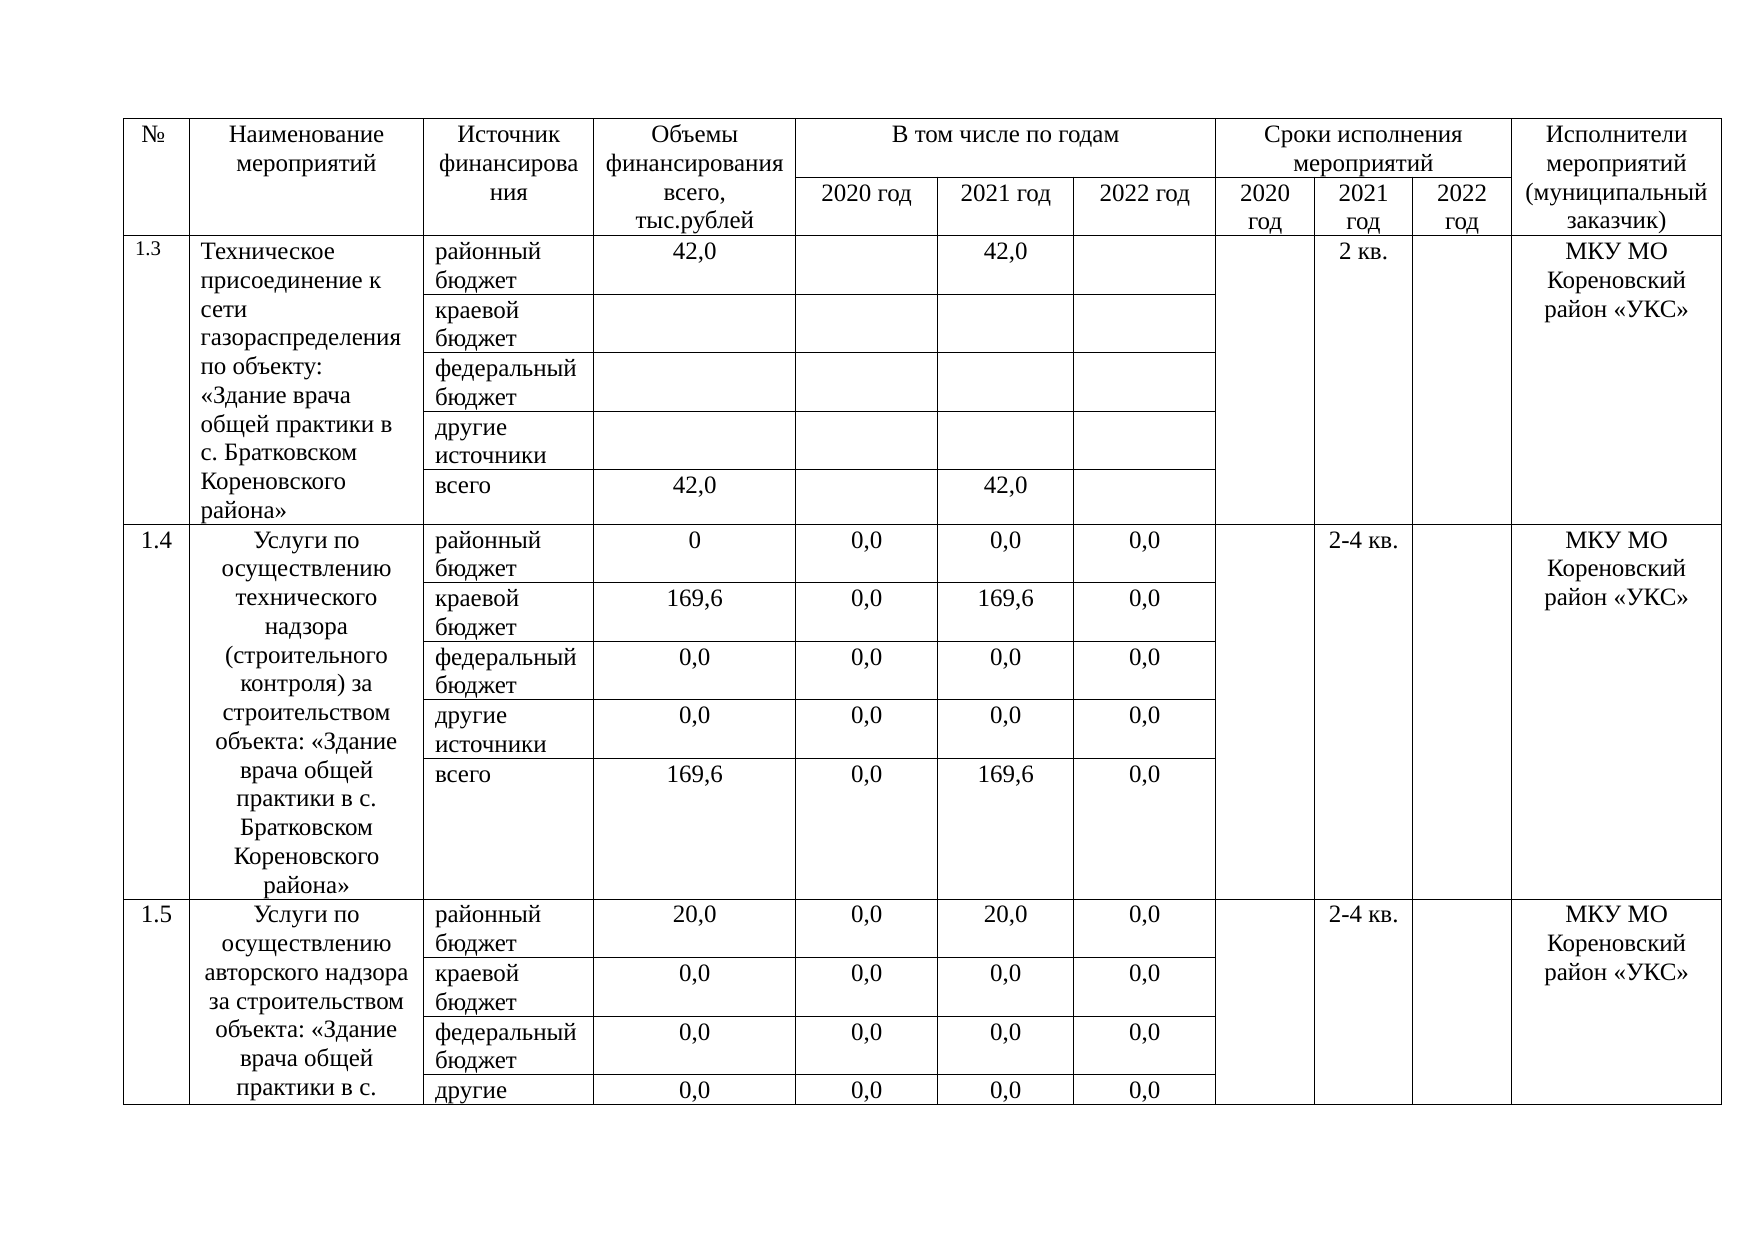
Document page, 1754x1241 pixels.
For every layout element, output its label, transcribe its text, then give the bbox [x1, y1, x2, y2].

table_cell 20,0 [594, 900, 795, 957]
table_cell краевой бюджет [424, 583, 593, 641]
table_cell 0,0 [938, 1075, 1073, 1104]
table_cell [1216, 236, 1314, 524]
table_cell 169,6 [938, 759, 1073, 898]
table_cell федеральный бюджет [424, 642, 593, 699]
table_cell 42,0 [594, 236, 795, 294]
table_cell краевой бюджет [424, 295, 593, 352]
table_cell [796, 412, 937, 469]
table_cell другие [424, 1075, 593, 1104]
table_cell 42,0 [938, 236, 1073, 294]
table_cell 0,0 [796, 759, 937, 898]
table_cell 0,0 [796, 583, 937, 641]
table_cell 0,0 [1074, 583, 1215, 641]
table_cell федеральный бюджет [424, 353, 593, 411]
table_header № [124, 119, 189, 235]
table_header Сроки исполнения мероприятий [1216, 119, 1511, 177]
table_cell 169,6 [594, 583, 795, 641]
table_cell 0,0 [1074, 700, 1215, 758]
table_cell 0,0 [1074, 759, 1215, 898]
table_cell всего [424, 759, 593, 898]
table_cell 0,0 [594, 1017, 795, 1074]
table_cell 0,0 [1074, 1075, 1215, 1104]
table_cell Техническое присоединение к сети газораспределения по объекту: «Здание врача общей практики в с. Братковском Кореновского района» [190, 236, 423, 524]
table_cell 0,0 [796, 700, 937, 758]
table_cell 0,0 [1074, 900, 1215, 957]
table_cell [796, 470, 937, 524]
table_cell [938, 295, 1073, 352]
table_cell 0,0 [796, 1075, 937, 1104]
table_header Источник финансирования [424, 119, 593, 235]
table_cell 2 кв. [1315, 236, 1412, 524]
table_cell [938, 412, 1073, 469]
table_header Объемы финансирования всего, тыс.рублей [594, 119, 795, 235]
table_cell 169,6 [938, 583, 1073, 641]
table_cell 2020 год [796, 178, 937, 235]
table_cell другие источники [424, 700, 593, 758]
table_cell всего [424, 470, 593, 524]
table_cell федеральный бюджет [424, 1017, 593, 1074]
table_cell [1413, 900, 1511, 1104]
table_cell 0,0 [594, 642, 795, 699]
table_cell Услуги по осуществлению авторского надзора за строительством объекта: «Здание врача общей практики в с. [190, 900, 423, 1104]
table_cell районный бюджет [424, 525, 593, 582]
table_cell 169,6 [594, 759, 795, 898]
table_cell 0,0 [938, 700, 1073, 758]
table_cell 0,0 [938, 1017, 1073, 1074]
table_cell 0,0 [1074, 642, 1215, 699]
table_cell 0,0 [1074, 1017, 1215, 1074]
table_cell 2-4 кв. [1315, 525, 1412, 898]
table_cell Услуги по осуществлению технического надзора (строительного контроля) за строительством объекта: «Здание врача общей практики в с. Братковском Кореновского района» [190, 525, 423, 898]
table_cell 0,0 [1074, 525, 1215, 582]
table_cell 0,0 [938, 958, 1073, 1016]
table_cell [594, 353, 795, 411]
table_cell 42,0 [938, 470, 1073, 524]
table_cell 0,0 [594, 958, 795, 1016]
table_cell 2-4 кв. [1315, 900, 1412, 1104]
table_cell краевой бюджет [424, 958, 593, 1016]
table_cell [938, 353, 1073, 411]
table_cell [594, 412, 795, 469]
table_cell 2022 год [1074, 178, 1215, 235]
table_cell [1413, 525, 1511, 898]
table_cell МКУ МО Кореновский район «УКС» [1512, 900, 1721, 1104]
table_cell [796, 353, 937, 411]
table_cell 1.3 [124, 236, 189, 524]
table_header Исполнители мероприятий (муниципальный заказчик) [1512, 119, 1721, 235]
table_cell [1074, 295, 1215, 352]
table_cell [1074, 236, 1215, 294]
table_cell 0,0 [938, 642, 1073, 699]
table_header Наименование мероприятий [190, 119, 423, 235]
table_header В том числе по годам [796, 119, 1215, 177]
table_cell 2021 год [1315, 178, 1412, 235]
table_cell [1074, 353, 1215, 411]
table_cell 0,0 [796, 525, 937, 582]
table_cell районный бюджет [424, 236, 593, 294]
table_cell 2022 год [1413, 178, 1511, 235]
table_cell [796, 295, 937, 352]
table_cell МКУ МО Кореновский район «УКС» [1512, 525, 1721, 898]
table_cell 0,0 [796, 642, 937, 699]
table_cell [796, 236, 937, 294]
table_cell 0,0 [796, 958, 937, 1016]
table_cell 1.5 [124, 900, 189, 1104]
table_cell 0,0 [796, 900, 937, 957]
table_cell [1216, 525, 1314, 898]
table_cell [1074, 412, 1215, 469]
table_cell 1.4 [124, 525, 189, 898]
table_cell [1413, 236, 1511, 524]
table_cell 0,0 [796, 1017, 937, 1074]
table_cell МКУ МО Кореновский район «УКС» [1512, 236, 1721, 524]
table_cell 42,0 [594, 470, 795, 524]
table_cell 0,0 [594, 700, 795, 758]
table_cell 20,0 [938, 900, 1073, 957]
table_cell 0,0 [594, 1075, 795, 1104]
table_cell 0,0 [1074, 958, 1215, 1016]
table_cell 0 [594, 525, 795, 582]
table_cell [594, 295, 795, 352]
table_cell районный бюджет [424, 900, 593, 957]
table_cell [1074, 470, 1215, 524]
table_cell [1216, 900, 1314, 1104]
table_cell 2020 год [1216, 178, 1314, 235]
table_cell 0,0 [938, 525, 1073, 582]
table_cell другие источники [424, 412, 593, 469]
table_cell 2021 год [938, 178, 1073, 235]
